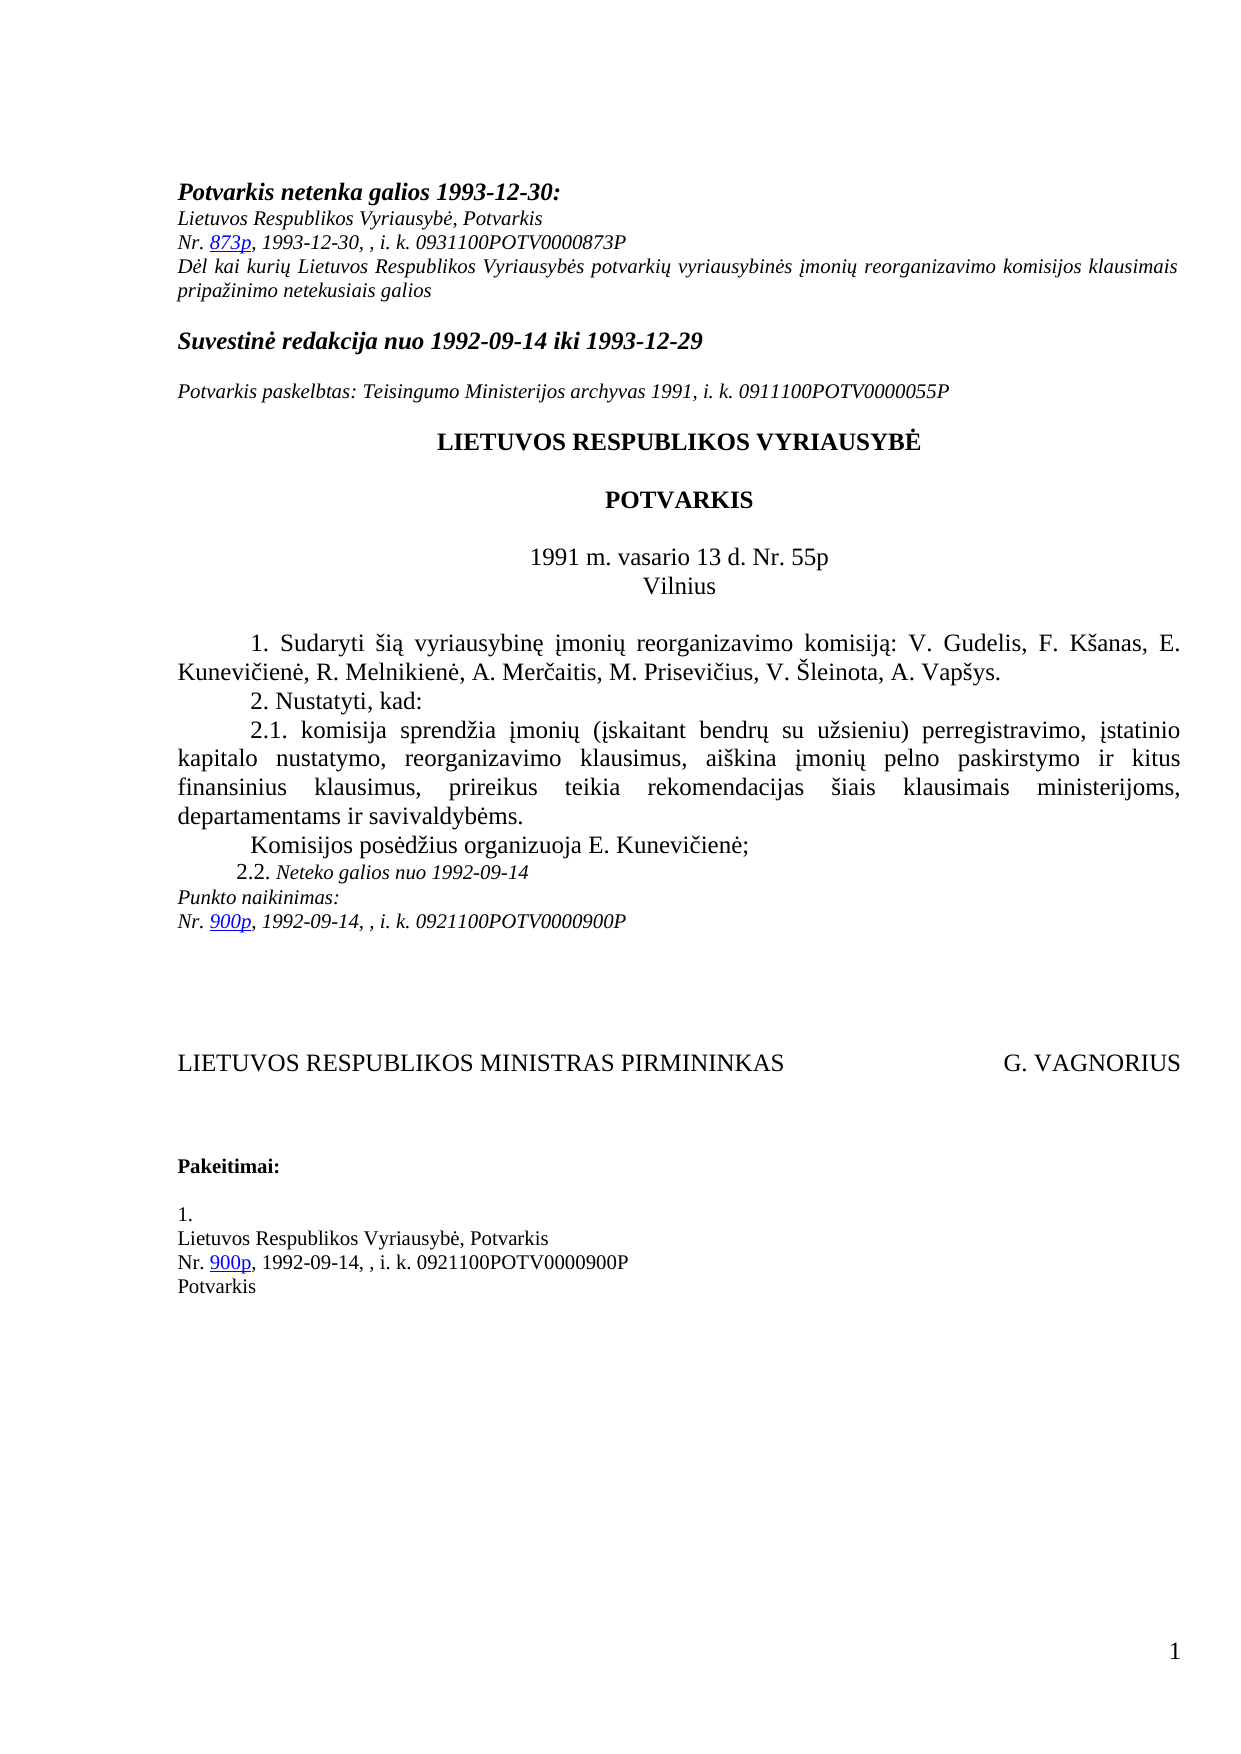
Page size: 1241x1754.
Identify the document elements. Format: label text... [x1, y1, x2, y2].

text Komisijos posėdžius organizuoja E. Kunevičienė; [177, 830, 1181, 858]
text 2.2. Neteko galios nuo 1992-09-14 [177, 858, 1181, 885]
text 1. [177, 1202, 1181, 1226]
text 2. Nustatyti, kad: [177, 686, 1181, 715]
text POTVARKIS [177, 485, 1181, 513]
text Potvarkis [177, 1274, 1181, 1298]
text Pakeitimai: [177, 1153, 1181, 1178]
text Nr. 873p, 1993-12-30, , i. k. 0931100POTV0000873P [177, 230, 1181, 254]
text Dėl kai kurių Lietuvos Respublikos Vyriausybės potvarkių vyriausybinės įmonių reorganizavimo komisijos klausimais pripažinimo netekusiais galios [177, 254, 1181, 302]
text LIETUVOS RESPUBLIKOS VYRIAUSYBĖ [177, 427, 1181, 456]
text Nr. 900p, 1992-09-14, , i. k. 0921100POTV0000900P [177, 909, 1181, 933]
text Potvarkis netenka galios 1993-12-30: [177, 177, 1181, 206]
text Vilnius [177, 571, 1181, 600]
text Lietuvos Respublikos Vyriausybė, Potvarkis [177, 1226, 1181, 1250]
text Punkto naikinimas: [177, 885, 1181, 909]
text 2.1. komisija sprendžia įmonių (įskaitant bendrų su užsieniu) perregistravimo, įstatinio kapitalo nustatymo, reorganizavimo klausimus, aiškina įmonių pelno paskirstymo ir kitus finansinius klausimus, prireikus teikia rekomendacijas šiais klausimais ministerijoms, departamentams ir savivaldybėms. [177, 715, 1181, 830]
text Potvarkis paskelbtas: Teisingumo Ministerijos archyvas 1991, i. k. 0911100POTV0000055P [177, 379, 1181, 403]
text Nr. 900p, 1992-09-14, , i. k. 0921100POTV0000900P [177, 1250, 1181, 1274]
text 1991 m. vasario 13 d. Nr. 55p [177, 542, 1181, 571]
text Suvestinė redakcija nuo 1992-09-14 iki 1993-12-29 [177, 326, 1181, 355]
text Lietuvos Respublikos Vyriausybė, Potvarkis [177, 206, 1181, 230]
text 1. Sudaryti šią vyriausybinę įmonių reorganizavimo komisiją: V. Gudelis, F. Kšanas, E. Kunevičienė, R. Melnikienė, A. Merčaitis, M. Prisevičius, V. Šleinota, A. Vapšys. [177, 628, 1181, 686]
text LIETUVOS RESPUBLIKOS MINISTRAS PIRMININKAS G. VAGNORIUS [177, 1048, 1181, 1077]
